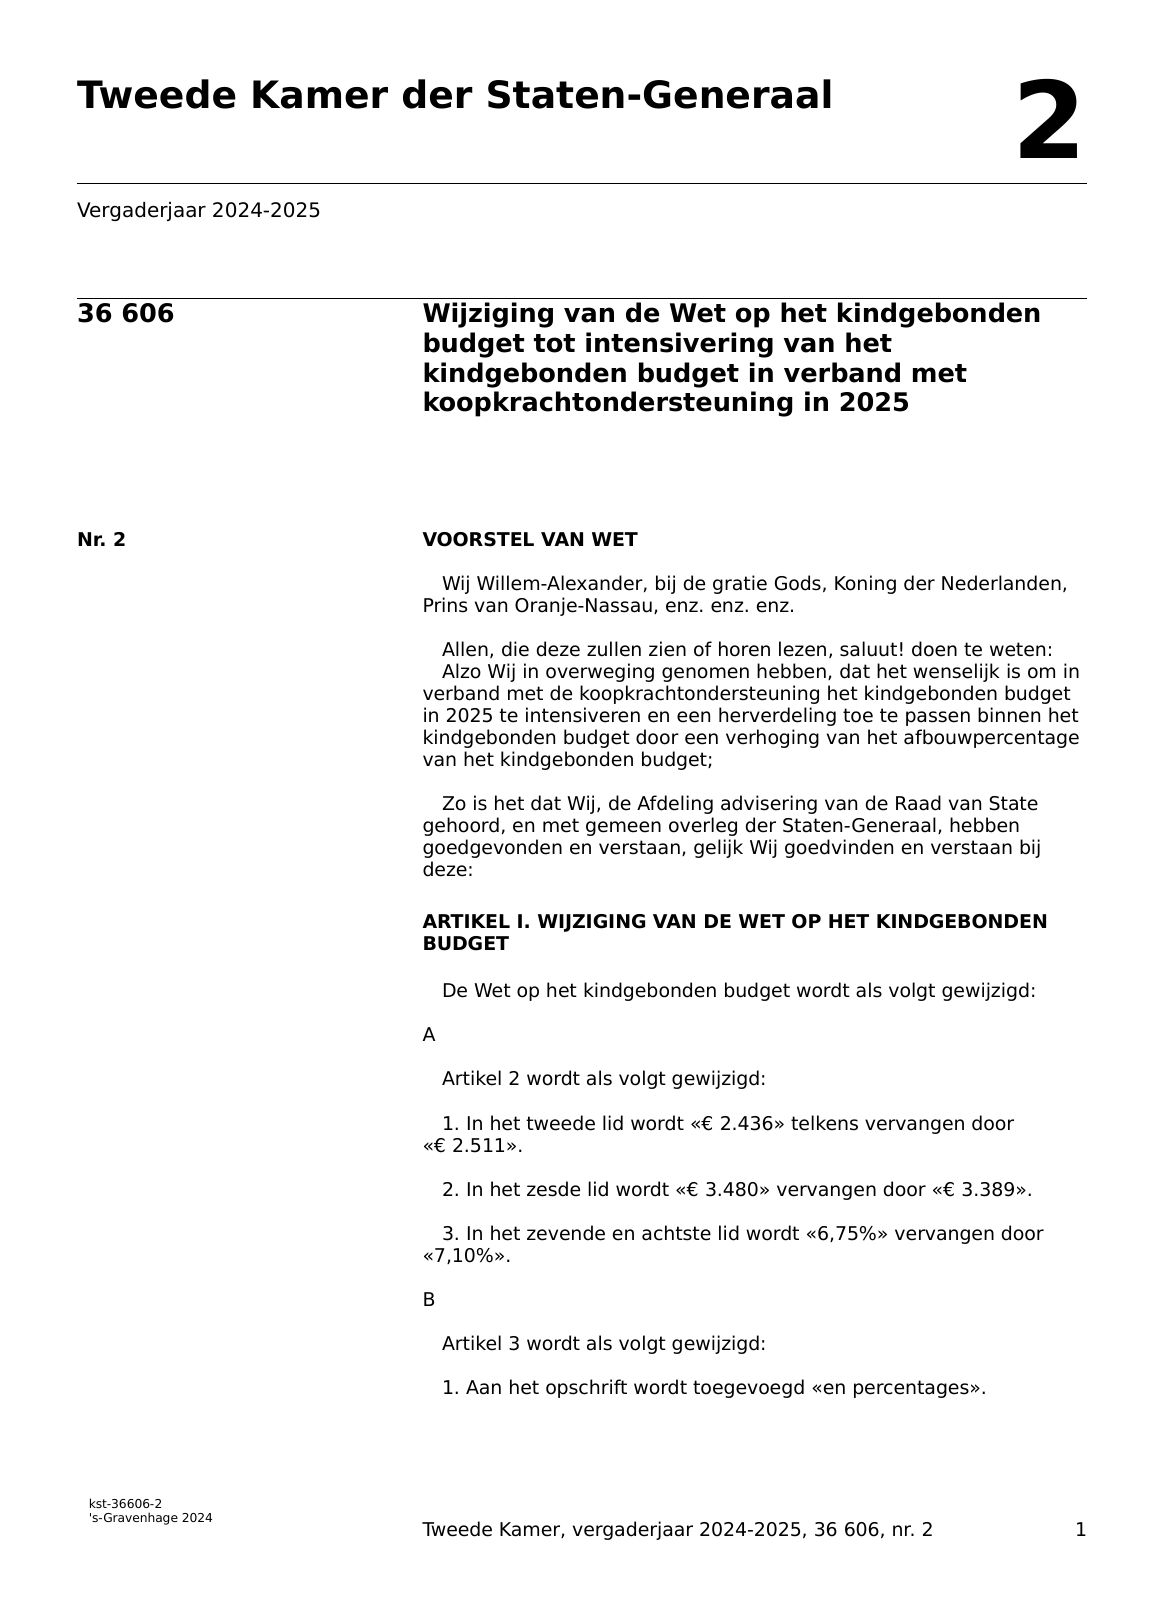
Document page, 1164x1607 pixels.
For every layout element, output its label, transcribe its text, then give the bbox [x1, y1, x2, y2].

subtitle ARTIKEL I. WIJZIGING VAN DE WET OP HET KINDGEBONDEN BUDGET [422, 911, 1087, 955]
table_cell Vergaderjaar 2024-2025 [77, 184, 1087, 298]
text kst-36606-2 [88, 1497, 323, 1511]
text B [422, 1289, 1087, 1311]
text Allen, die deze zullen zien of horen lezen, saluut! doen te weten: [422, 639, 1087, 661]
text Wij Willem-Alexander, bij de gratie Gods, Koning der Nederlanden, Prins van Oranje-Nassau, enz. enz. enz. [422, 573, 1087, 617]
text Artikel 2 wordt als volgt gewijzigd: [422, 1068, 1087, 1090]
text 3. In het zevende en achtste lid wordt «6,75%» vervangen door «7,10%». [422, 1223, 1087, 1267]
subtitle 36 606 Wijziging van de Wet op het kindgebonden budget tot intensivering van het kindgebonden budget in verband met koopkrachtondersteuning in 2025 [77, 299, 1087, 418]
text Zo is het dat Wij, de Afdeling advisering van de Raad van State gehoord, en met gemeen overleg der Staten-Generaal, hebben goedgevonden en verstaan, gelijk Wij goedvinden en verstaan bij deze: [422, 793, 1087, 881]
text 's-Gravenhage 2024 [88, 1511, 323, 1525]
text Artikel 3 wordt als volgt gewijzigd: [422, 1333, 1087, 1355]
text Alzo Wij in overweging genomen hebben, dat het wenselijk is om in verband met de koopkrachtondersteuning het kindgebonden budget in 2025 te intensiveren en een herverdeling toe te passen binnen het kindgebonden budget door een verhoging van het afbouwpercentage van het kindgebonden budget; [422, 661, 1087, 771]
text A [422, 1024, 1087, 1046]
table_header Tweede Kamer der Staten-Generaal [77, 59, 886, 183]
text De Wet op het kindgebonden budget wordt als volgt gewijzigd: [422, 980, 1087, 1002]
table_header 2 [886, 59, 1087, 183]
text 2. In het zesde lid wordt «€ 3.480» vervangen door «€ 3.389». [422, 1179, 1087, 1201]
subtitle Nr. 2 VOORSTEL VAN WET [77, 529, 1087, 551]
text 1. Aan het opschrift wordt toegevoegd «en percentages». [422, 1377, 1087, 1399]
text 1. In het tweede lid wordt «€ 2.436» telkens vervangen door «€ 2.511». [422, 1112, 1087, 1156]
